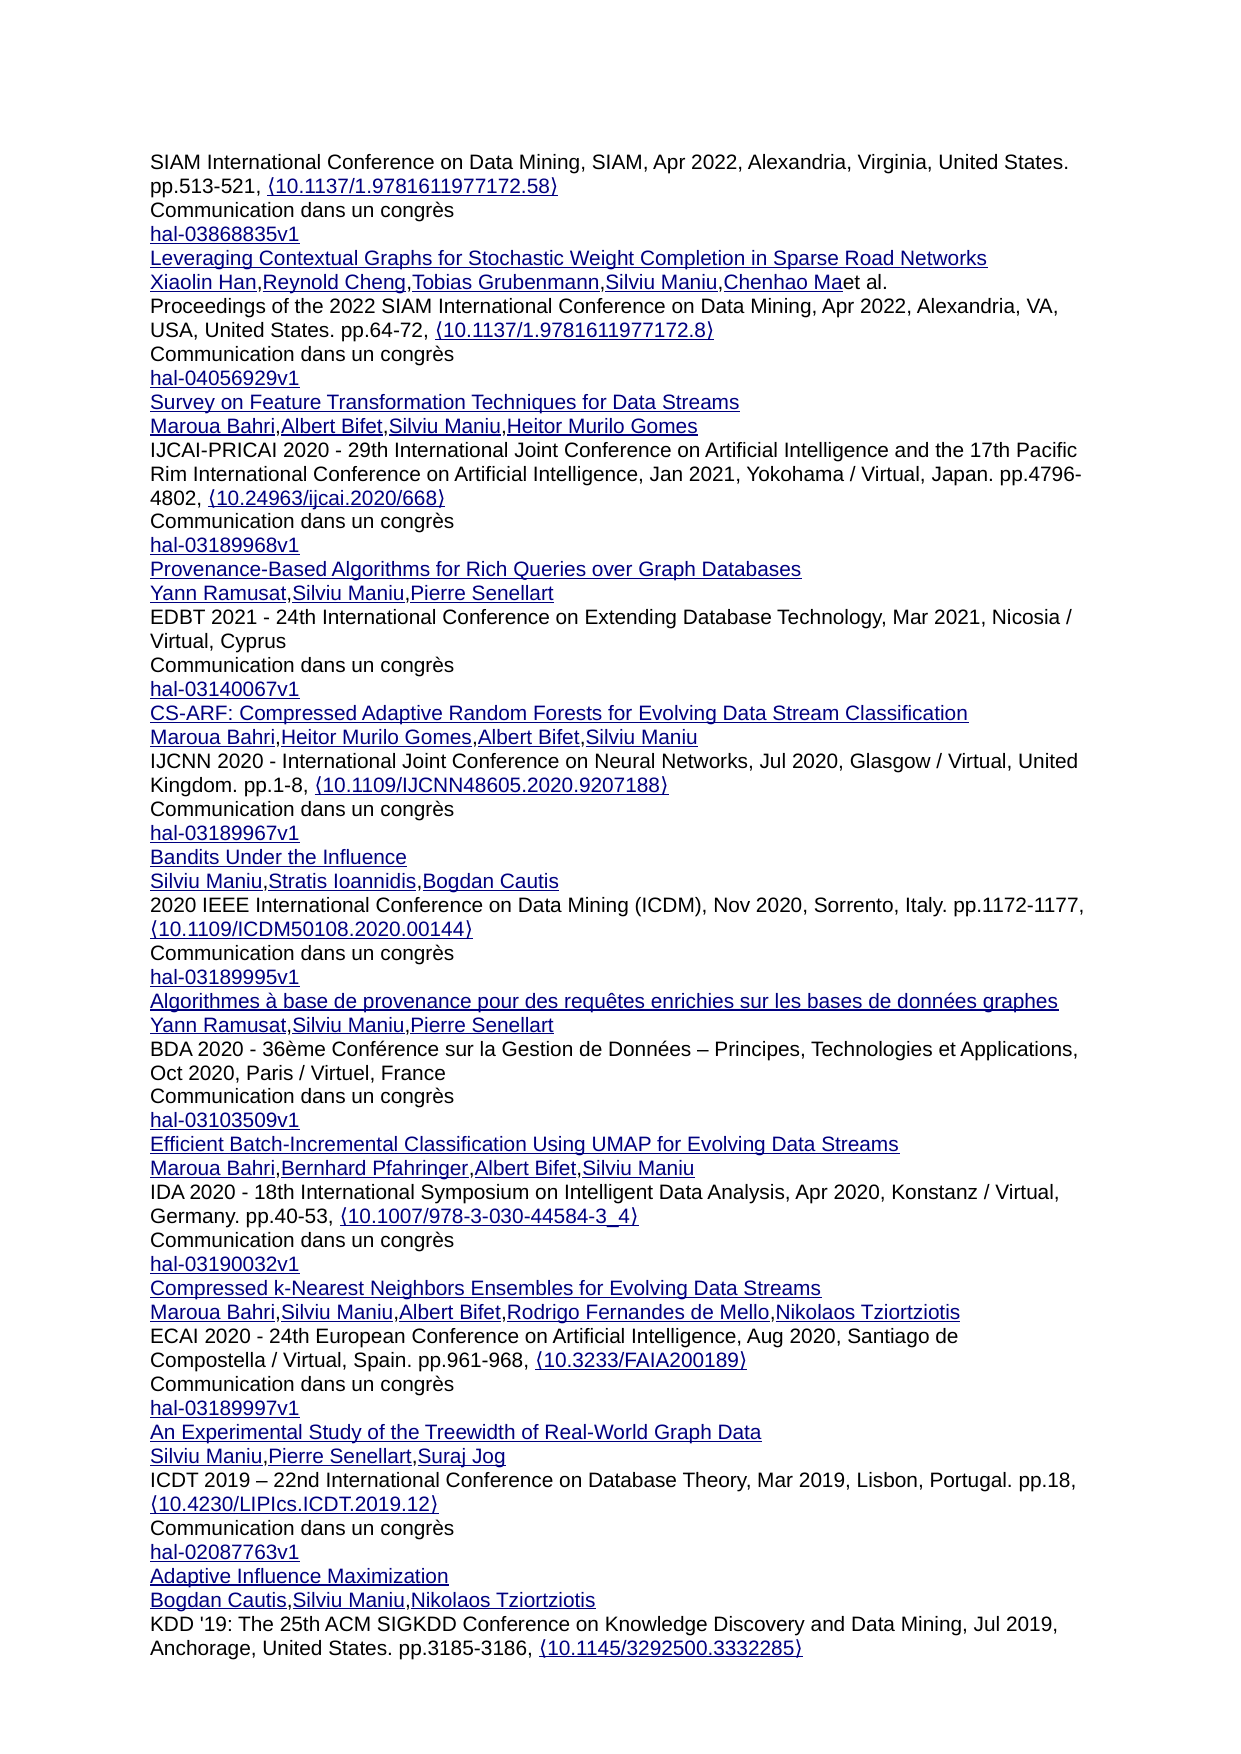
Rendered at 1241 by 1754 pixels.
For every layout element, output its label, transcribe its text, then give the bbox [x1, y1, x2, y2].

table_cell An Experimental Study of the Treewidth of Real-World Graph Data Silviu Maniu,Pierre Senellart,Suraj Jog ICDT 2019 – 22nd International Conference on Database Theory, Mar 2019, Lisbon, Portugal. pp.18, ⟨10.4230/LIPIcs.ICDT.2019.12⟩ Communication dans un congrès hal-02087763v1 [150, 1420, 1090, 1563]
table_cell Survey on Feature Transformation Techniques for Data Streams Maroua Bahri,Albert Bifet,Silviu Maniu,Heitor Murilo Gomes IJCAI-PRICAI 2020 - 29th International Joint Conference on Artificial Intelligence and the 17th Pacific Rim International Conference on Artificial Intelligence, Jan 2021, Yokohama / Virtual, Japan. pp.4796-4802, ⟨10.24963/ijcai.2020/668⟩ Communication dans un congrès hal-03189968v1 [150, 390, 1090, 557]
table_cell Leveraging Contextual Graphs for Stochastic Weight Completion in Sparse Road Networks Xiaolin Han,Reynold Cheng,Tobias Grubenmann,Silviu Maniu,Chenhao Maet al. Proceedings of the 2022 SIAM International Conference on Data Mining, Apr 2022, Alexandria, VA, USA, United States. pp.64-72, ⟨10.1137/1.9781611977172.8⟩ Communication dans un congrès hal-04056929v1 [150, 246, 1090, 389]
table_cell CS-ARF: Compressed Adaptive Random Forests for Evolving Data Stream Classification Maroua Bahri,Heitor Murilo Gomes,Albert Bifet,Silviu Maniu IJCNN 2020 - International Joint Conference on Neural Networks, Jul 2020, Glasgow / Virtual, United Kingdom. pp.1-8, ⟨10.1109/IJCNN48605.2020.9207188⟩ Communication dans un congrès hal-03189967v1 [150, 701, 1090, 845]
table_cell Provenance-Based Algorithms for Rich Queries over Graph Databases Yann Ramusat,Silviu Maniu,Pierre Senellart EDBT 2021 - 24th International Conference on Extending Database Technology, Mar 2021, Nicosia / Virtual, Cyprus Communication dans un congrès hal-03140067v1 [150, 557, 1090, 701]
table_cell Efficient Batch-Incremental Classification Using UMAP for Evolving Data Streams Maroua Bahri,Bernhard Pfahringer,Albert Bifet,Silviu Maniu IDA 2020 - 18th International Symposium on Intelligent Data Analysis, Apr 2020, Konstanz / Virtual, Germany. pp.40-53, ⟨10.1007/978-3-030-44584-3_4⟩ Communication dans un congrès hal-03190032v1 [150, 1132, 1090, 1276]
table_cell Adaptive Influence Maximization Bogdan Cautis,Silviu Maniu,Nikolaos Tziortziotis KDD '19: The 25th ACM SIGKDD Conference on Knowledge Discovery and Data Mining, Jul 2019, Anchorage, United States. pp.3185-3186, ⟨10.1145/3292500.3332285⟩ [150, 1564, 1090, 1659]
table_cell Compressed k-Nearest Neighbors Ensembles for Evolving Data Streams Maroua Bahri,Silviu Maniu,Albert Bifet,Rodrigo Fernandes de Mello,Nikolaos Tziortziotis ECAI 2020 - 24th European Conference on Artificial Intelligence, Aug 2020, Santiago de Compostella / Virtual, Spain. pp.961-968, ⟨10.3233/FAIA200189⟩ Communication dans un congrès hal-03189997v1 [150, 1276, 1090, 1420]
table_cell SIAM International Conference on Data Mining, SIAM, Apr 2022, Alexandria, Virginia, United States. pp.513-521, ⟨10.1137/1.9781611977172.58⟩ Communication dans un congrès hal-03868835v1 [150, 150, 1090, 246]
table_cell Algorithmes à base de provenance pour des requêtes enrichies sur les bases de données graphes Yann Ramusat,Silviu Maniu,Pierre Senellart BDA 2020 - 36ème Conférence sur la Gestion de Données – Principes, Technologies et Applications, Oct 2020, Paris / Virtuel, France Communication dans un congrès hal-03103509v1 [150, 989, 1090, 1132]
table_cell Bandits Under the Influence Silviu Maniu,Stratis Ioannidis,Bogdan Cautis 2020 IEEE International Conference on Data Mining (ICDM), Nov 2020, Sorrento, Italy. pp.1172-1177, ⟨10.1109/ICDM50108.2020.00144⟩ Communication dans un congrès hal-03189995v1 [150, 845, 1090, 988]
